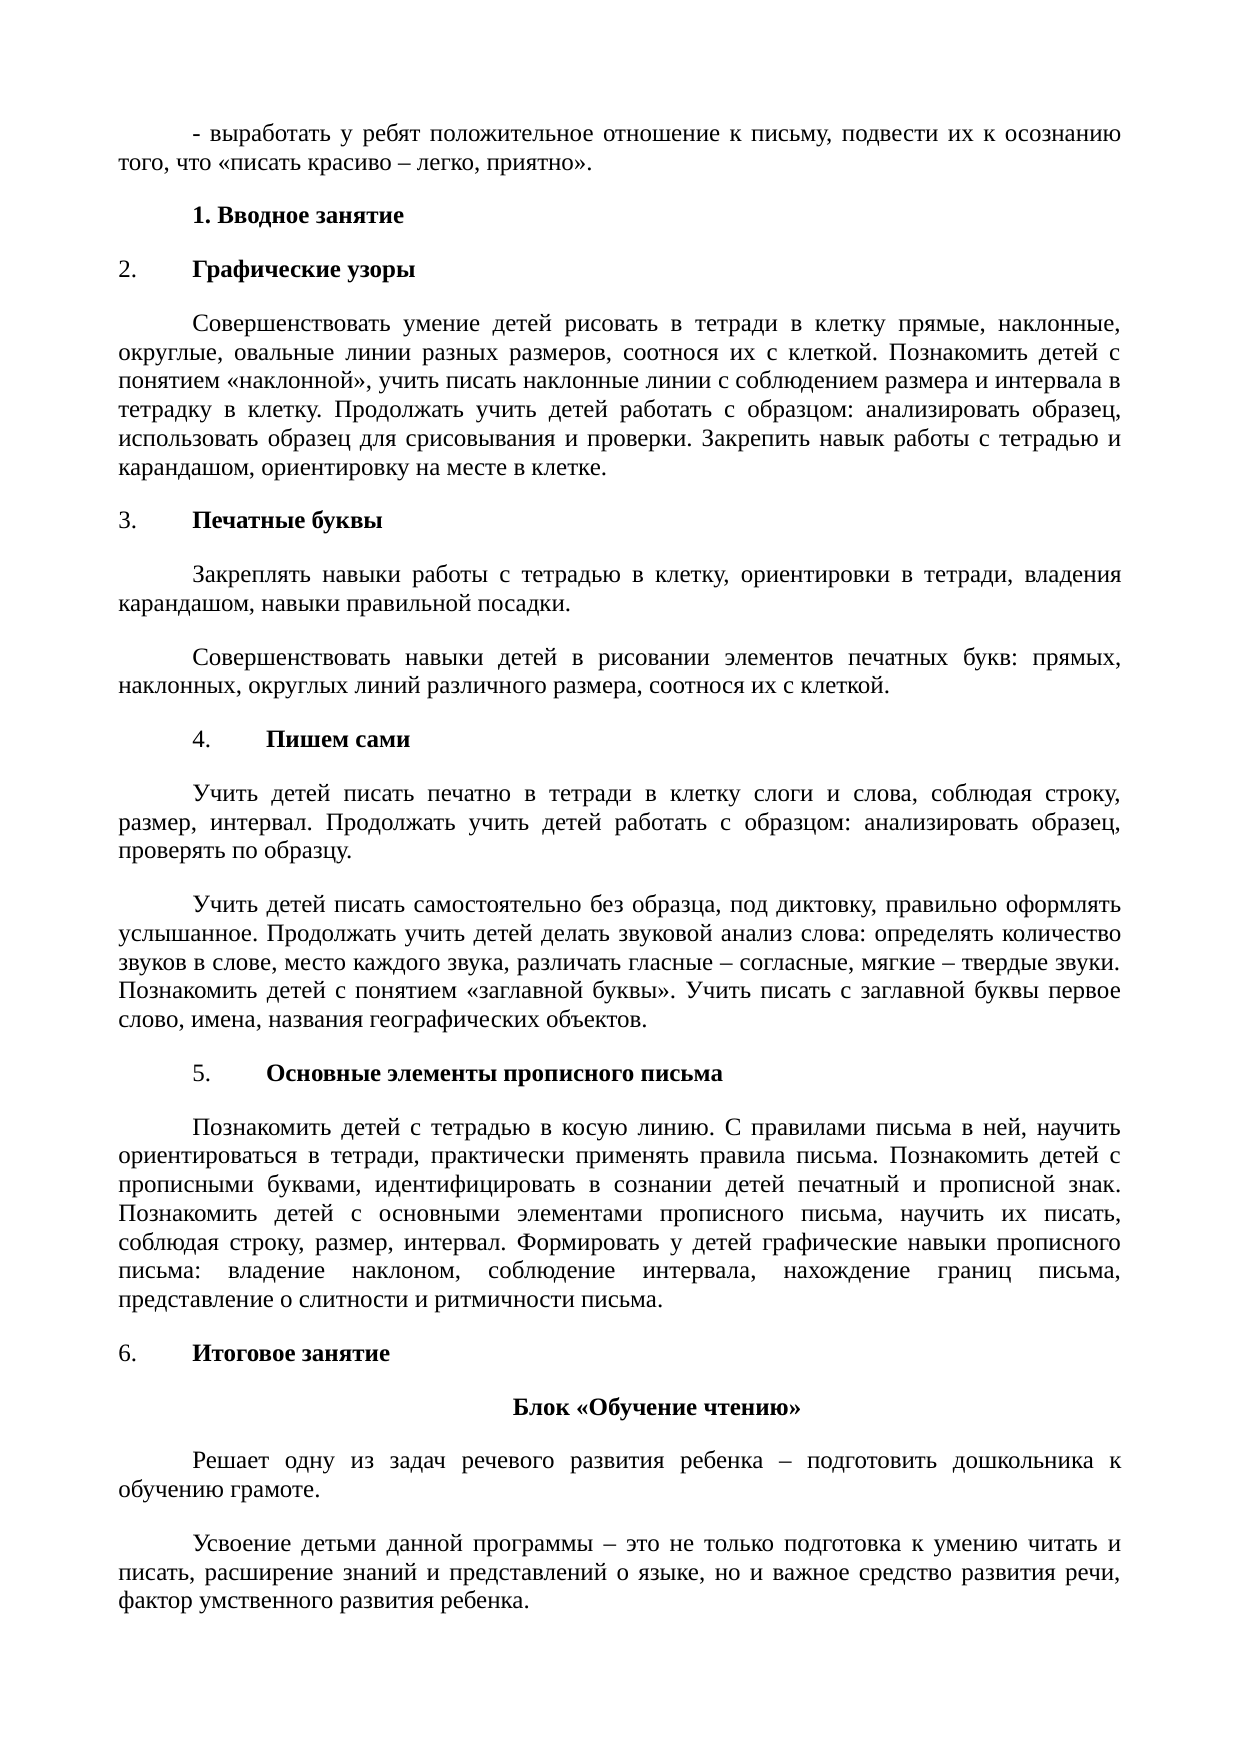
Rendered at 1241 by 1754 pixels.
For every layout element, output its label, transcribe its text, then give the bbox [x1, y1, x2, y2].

text Познакомить детей с тетрадью в косую линию. С правилами письма в ней, научить ориентироваться в тетради, практически применять правила письма. Познакомить детей с прописными буквами, идентифицировать в сознании детей печатный и прописной знак. Познакомить детей с основными элементами прописного письма, научить их писать, соблюдая строку, размер, интервал. Формировать у детей графические навыки прописного письма: владение наклоном, соблюдение интервала, нахождение границ письма, представление о слитности и ритмичности письма. [118, 1112, 1122, 1313]
list Пишем сами [118, 724, 1075, 753]
list Печатные буквы [118, 506, 1075, 534]
text Учить детей писать самостоятельно без образца, под диктовку, правильно оформлять услышанное. Продолжать учить детей делать звуковой анализ слова: определять количество звуков в слове, место каждого звука, различать гласные – согласные, мягкие – твердые звуки. Познакомить детей с понятием «заглавной буквы». Учить писать с заглавной буквы первое слово, имена, названия географических объектов. [118, 889, 1122, 1033]
text Совершенствовать умение детей рисовать в тетради в клетку прямые, наклонные, округлые, овальные линии разных размеров, соотнося их с клеткой. Познакомить детей с понятием «наклонной», учить писать наклонные линии с соблюдением размера и интервала в тетрадку в клетку. Продолжать учить детей работать с образцом: анализировать образец, использовать образец для срисовывания и проверки. Закрепить навык работы с тетрадью и карандашом, ориентировку на месте в клетке. [118, 308, 1122, 481]
text Закреплять навыки работы с тетрадью в клетку, ориентировки в тетради, владения карандашом, навыки правильной посадки. [118, 559, 1122, 617]
list Основные элементы прописного письма [118, 1058, 1075, 1087]
text 1. Вводное занятие [118, 201, 1075, 229]
text Блок «Обучение чтению» [118, 1392, 1122, 1421]
text Совершенствовать навыки детей в рисовании элементов печатных букв: прямых, наклонных, округлых линий различного размера, соотнося их с клеткой. [118, 642, 1122, 699]
list Итоговое занятие [118, 1338, 1075, 1367]
text Учить детей писать печатно в тетради в клетку слоги и слова, соблюдая строку, размер, интервал. Продолжать учить детей работать с образцом: анализировать образец, проверять по образцу. [118, 778, 1122, 864]
text - выработать у ребят положительное отношение к письму, подвести их к осознанию того, что «писать красиво – легко, приятно». [118, 118, 1122, 176]
list Графические узоры [118, 254, 1075, 283]
text Решает одну из задач речевого развития ребенка – подготовить дошкольника к обучению грамоте. [118, 1446, 1122, 1503]
text Усвоение детьми данной программы – это не только подготовка к умению читать и писать, расширение знаний и представлений о языке, но и важное средство развития речи, фактор умственного развития ребенка. [118, 1528, 1122, 1614]
